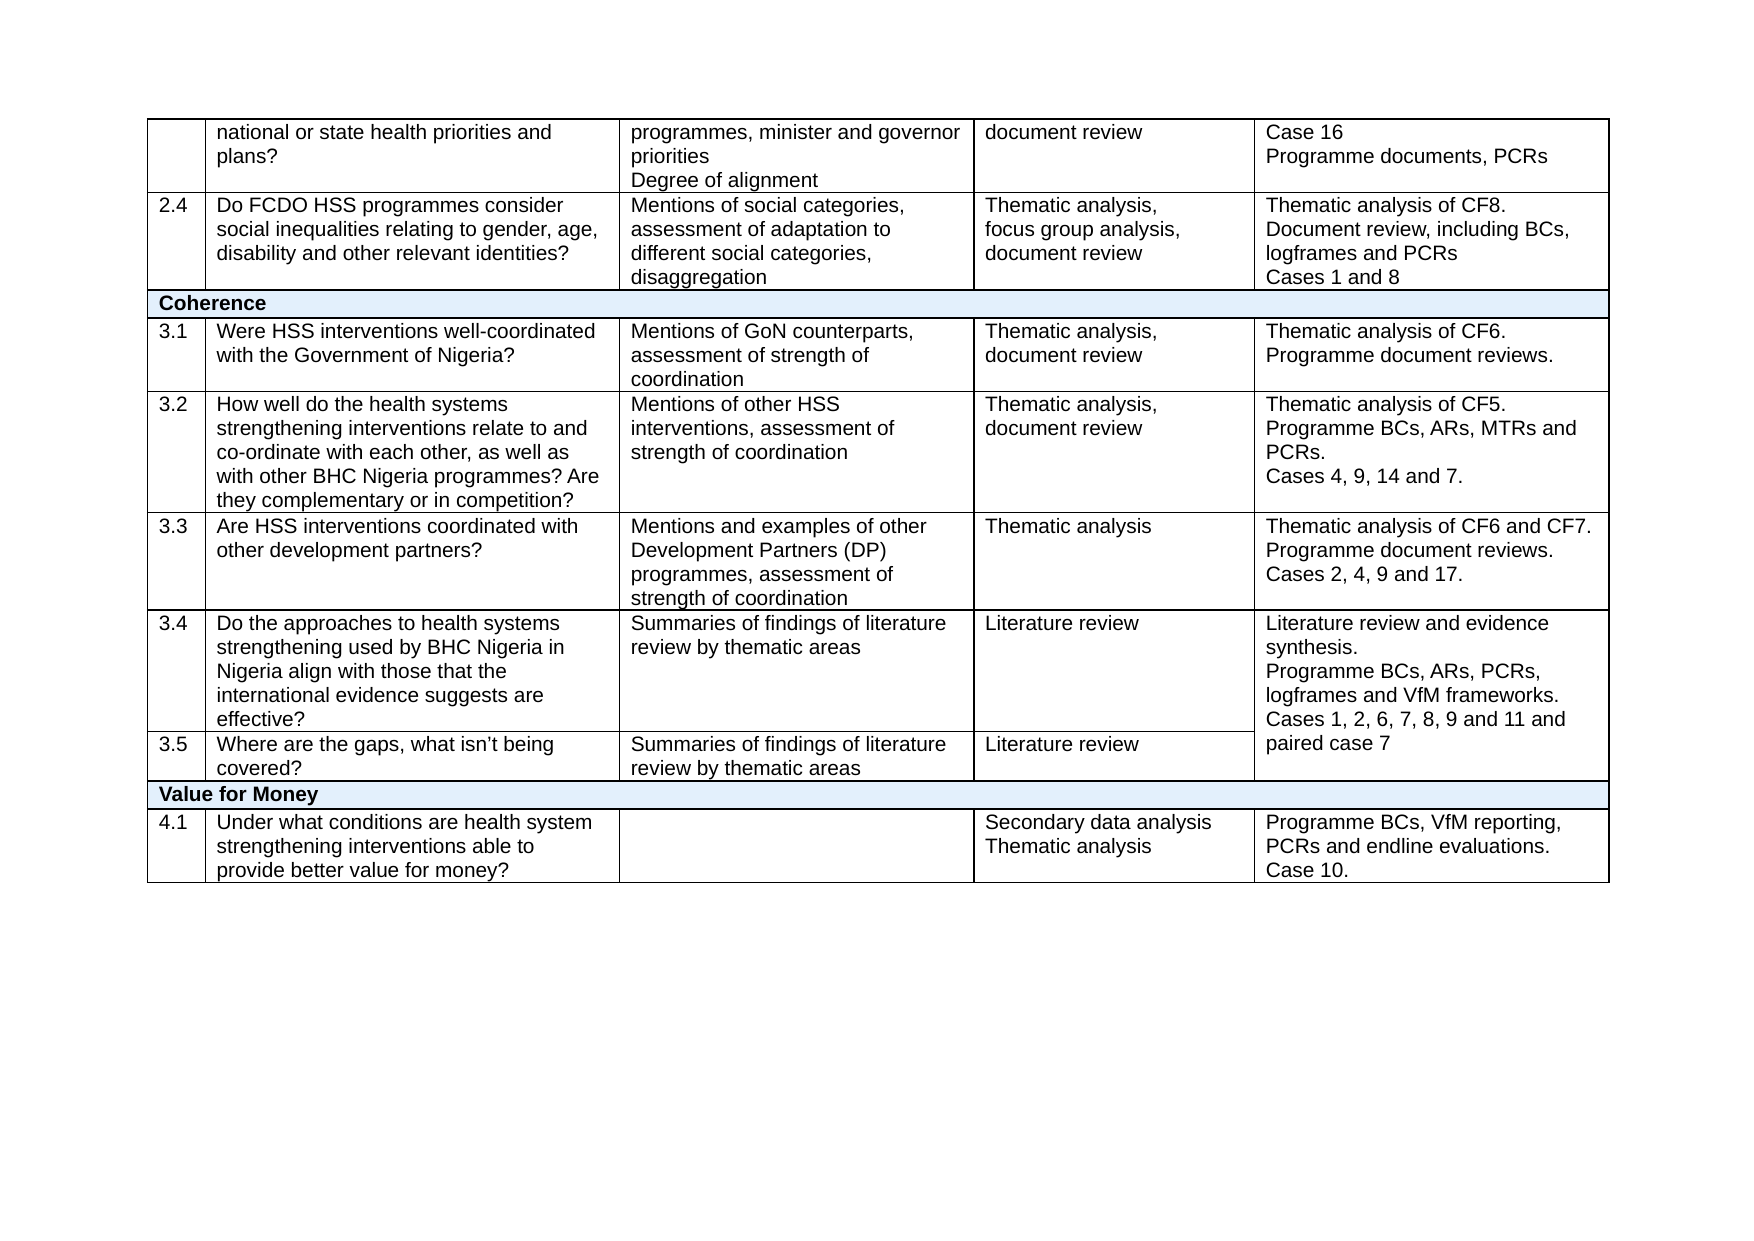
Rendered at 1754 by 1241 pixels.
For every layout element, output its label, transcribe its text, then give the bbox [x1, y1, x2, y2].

table_cell Thematic analysis, document review [975, 319, 1254, 391]
table_cell 3.5 [148, 732, 205, 780]
table_cell 3.1 [148, 319, 205, 391]
table_cell Thematic analysis [975, 513, 1254, 609]
table_cell 3.2 [148, 392, 205, 512]
table_cell [148, 120, 205, 192]
table_cell Summaries of findings of literature review by thematic areas [620, 611, 973, 731]
table_cell How well do the health systems strengthening interventions relate to and co-ordinate with each other, as well as with other BHC Nigeria programmes? Are they complementary or in competition? [206, 392, 619, 512]
table_cell Under what conditions are health system strengthening interventions able to provide better value for money? [206, 810, 619, 882]
table_cell Do the approaches to health systems strengthening used by BHC Nigeria in Nigeria align with those that the international evidence suggests are effective? [206, 611, 619, 731]
table_cell 3.3 [148, 513, 205, 609]
table_cell Thematic analysis, focus group analysis, document review [975, 193, 1254, 289]
table_cell Thematic analysis, document review [975, 392, 1254, 512]
table_cell Case 16 Programme documents, PCRs [1255, 120, 1608, 192]
table_cell Where are the gaps, what isn’t being covered? [206, 732, 619, 780]
table_cell Literature review and evidence synthesis. Programme BCs, ARs, PCRs, logframes and VfM frameworks. Cases 1, 2, 6, 7, 8, 9 and 11 and paired case 7 [1255, 611, 1608, 780]
table_cell national or state health priorities and plans? [206, 120, 619, 192]
table_cell Do FCDO HSS programmes consider social inequalities relating to gender, age, disability and other relevant identities? [206, 193, 619, 289]
table_cell Mentions and examples of other Development Partners (DP) programmes, assessment of strength of coordination [620, 513, 973, 609]
table_cell Mentions of GoN counterparts, assessment of strength of coordination [620, 319, 973, 391]
table_cell Secondary data analysis Thematic analysis [975, 810, 1254, 882]
table_cell Literature review [975, 732, 1254, 780]
table_cell Thematic analysis of CF6. Programme document reviews. [1255, 319, 1608, 391]
table_cell Were HSS interventions well-coordinated with the Government of Nigeria? [206, 319, 619, 391]
table_cell 2.4 [148, 193, 205, 289]
table_cell Summaries of findings of literature review by thematic areas [620, 732, 973, 780]
table_cell Mentions of other HSS interventions, assessment of strength of coordination [620, 392, 973, 512]
table_cell [620, 810, 973, 882]
table_cell Coherence [148, 291, 1608, 317]
table_cell 3.4 [148, 611, 205, 731]
table_cell Mentions of social categories, assessment of adaptation to different social categories, disaggregation [620, 193, 973, 289]
table_cell Programme BCs, VfM reporting, PCRs and endline evaluations. Case 10. [1255, 810, 1608, 882]
table_cell Thematic analysis of CF8. Document review, including BCs, logframes and PCRs Cases 1 and 8 [1255, 193, 1608, 289]
table_cell 4.1 [148, 810, 205, 882]
table_cell document review [975, 120, 1254, 192]
table_cell Thematic analysis of CF6 and CF7. Programme document reviews. Cases 2, 4, 9 and 17. [1255, 513, 1608, 609]
table_cell Are HSS interventions coordinated with other development partners? [206, 513, 619, 609]
table_cell programmes, minister and governor priorities Degree of alignment [620, 120, 973, 192]
table_cell Literature review [975, 611, 1254, 731]
table_cell Value for Money [148, 782, 1608, 808]
table_cell Thematic analysis of CF5. Programme BCs, ARs, MTRs and PCRs. Cases 4, 9, 14 and 7. [1255, 392, 1608, 512]
